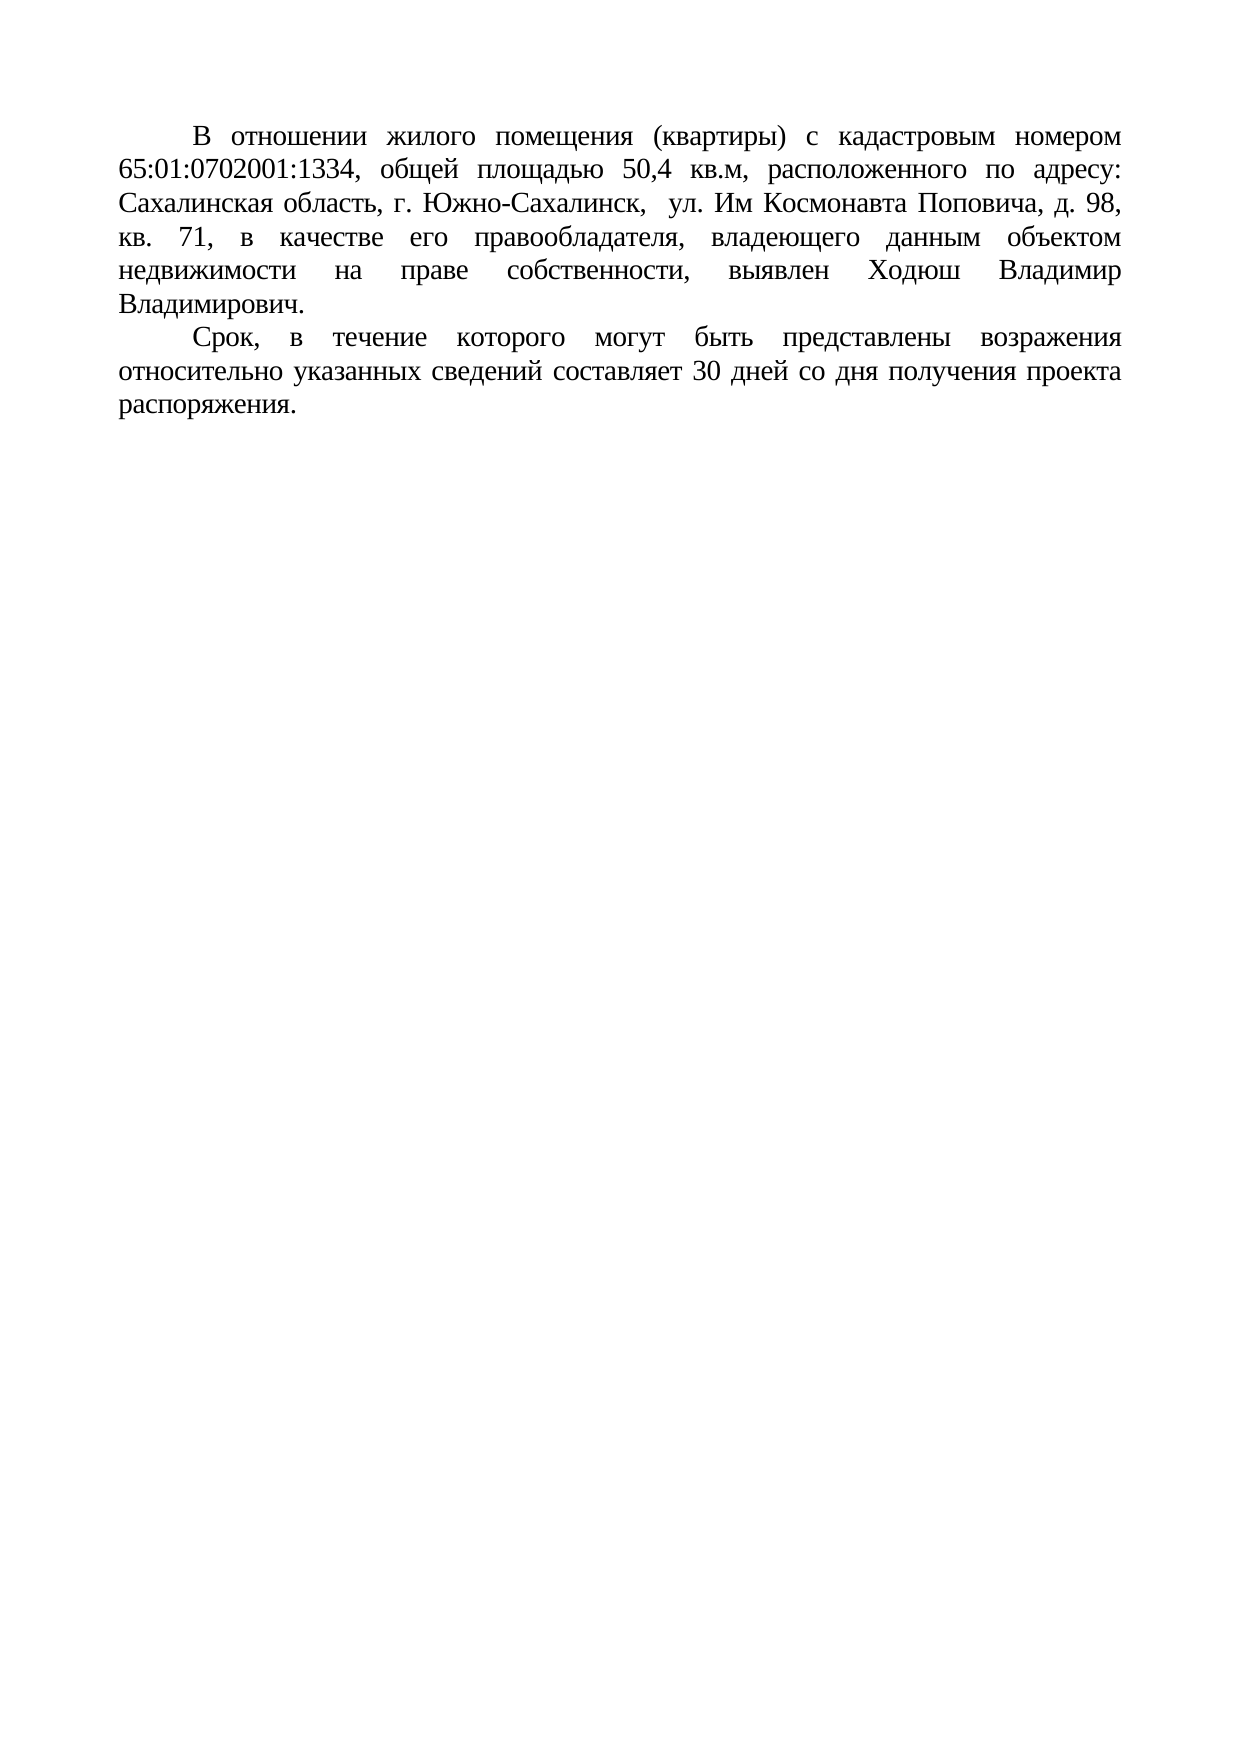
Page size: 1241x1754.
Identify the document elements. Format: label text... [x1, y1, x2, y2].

text Срок, в течение которого могут быть представлены возражения относительно указанных сведений составляет 30 дней со дня получения проекта распоряжения. [118, 319, 1122, 420]
text В отношении жилого помещения (квартиры) с кадастровым номером 65:01:0702001:1334, общей площадью 50,4 кв.м, расположенного по адресу: Сахалинская область, г. Южно-Сахалинск, ул. Им Космонавта Поповича, д. 98, кв. 71, в качестве его правообладателя, владеющего данным объектом недвижимости на праве собственности, выявлен Ходюш Владимир Владимирович. [118, 118, 1122, 319]
